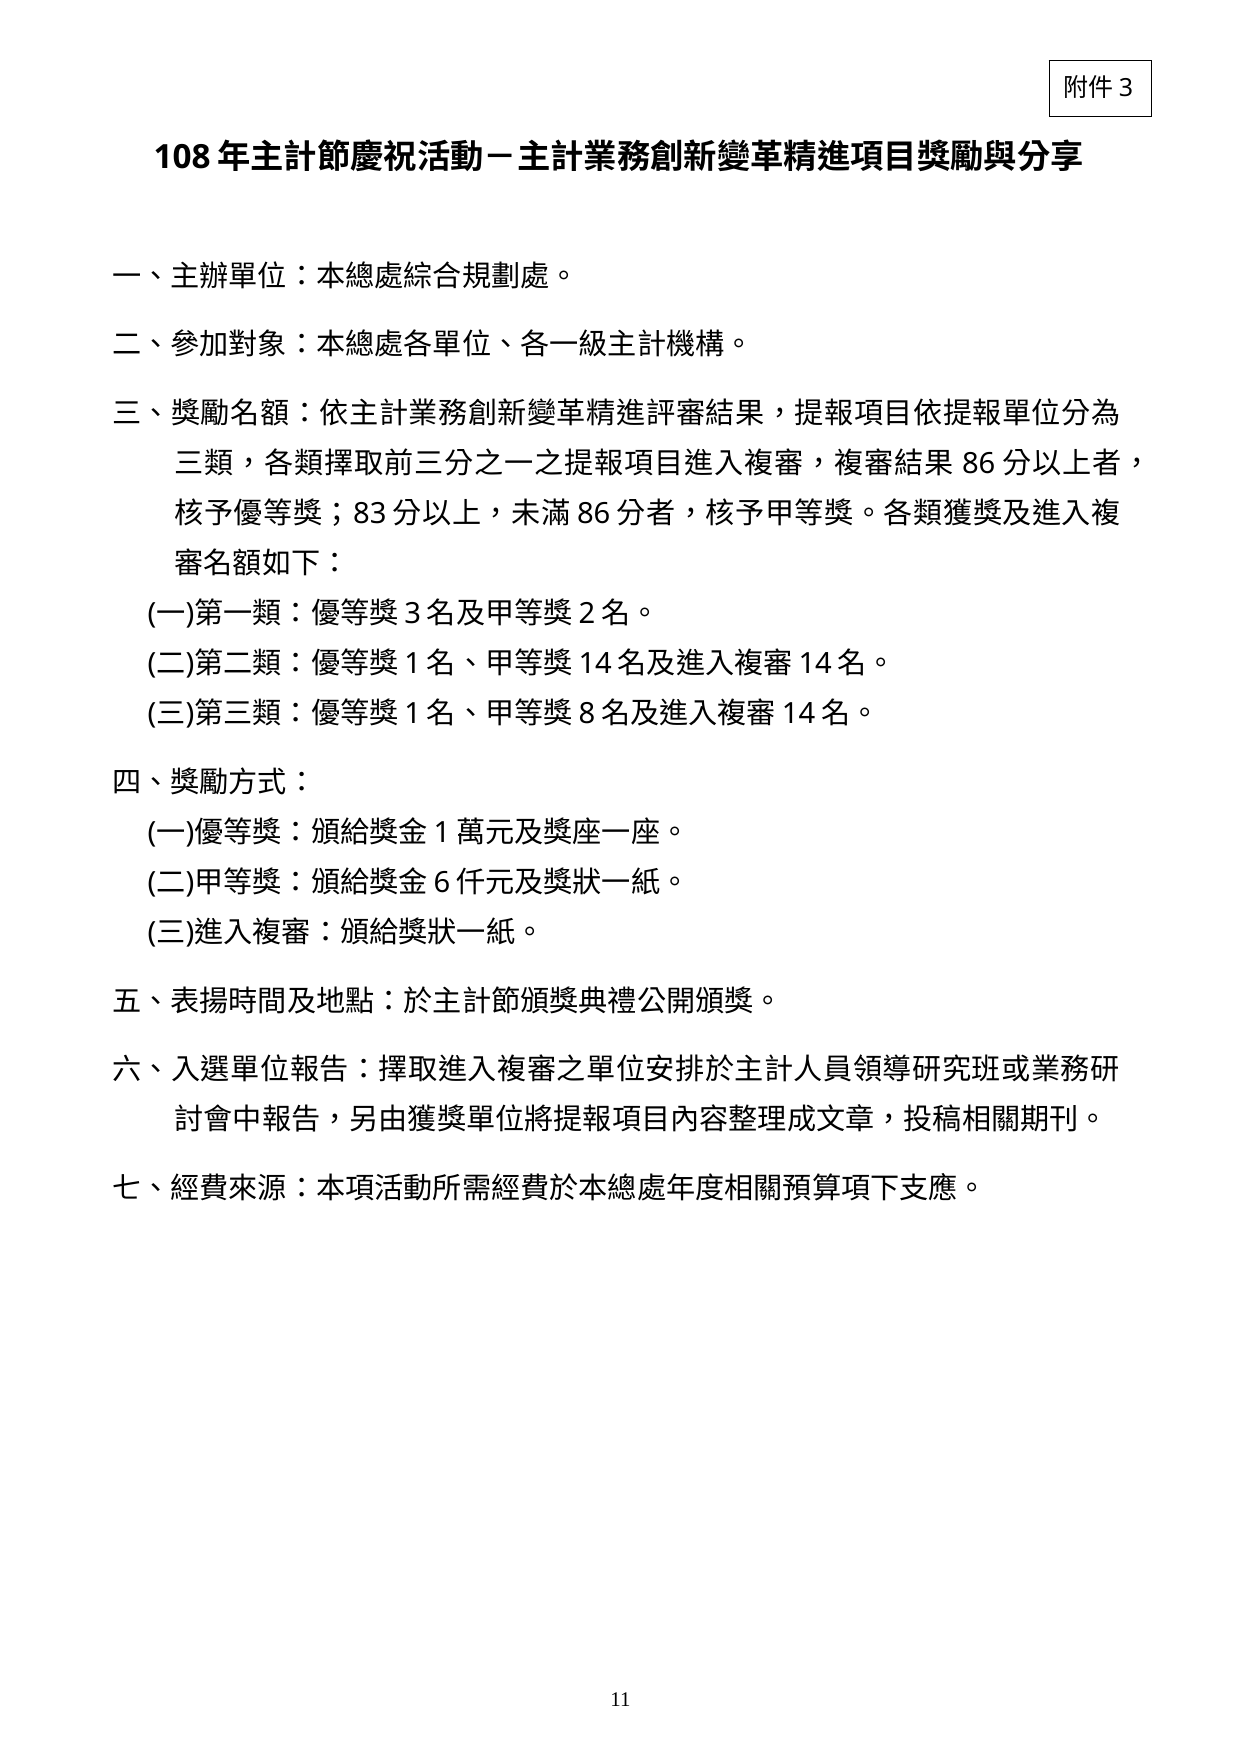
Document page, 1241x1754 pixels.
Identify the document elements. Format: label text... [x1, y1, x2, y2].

text 一、主辦單位：本總處綜合規劃處。 [112, 246, 1122, 296]
text 附件3 [1063, 67, 1136, 104]
text 七、經費來源：本項活動所需經費於本總處年度相關預算項下支應。 [112, 1158, 1122, 1208]
text 三、獎勵名額：依主計業務創新變革精進評審結果，提報項目依提報單位分為三類，各類擇取前三分之一之提報項目進入複審，複審結果86分以上者，核予優等獎；83分以上，未滿86分者，核予甲等獎。各類獲獎及進入複審名額如下： [112, 383, 1122, 583]
text 108年主計節慶祝活動－主計業務創新變革精進項目獎勵與分享 [118, 131, 1119, 177]
text 六、入選單位報告：擇取進入複審之單位安排於主計人員領導研究班或業務研討會中報告，另由獲獎單位將提報項目內容整理成文章，投稿相關期刊。 [112, 1040, 1122, 1140]
text 五、表揚時間及地點：於主計節頒獎典禮公開頒獎。 [112, 971, 1122, 1021]
text (一)優等獎：頒給獎金1萬元及獎座一座。 [147, 802, 1122, 852]
text (二)甲等獎：頒給獎金6仟元及獎狀一紙。 [147, 852, 1122, 902]
text (三)第三類：優等獎1名、甲等獎8名及進入複審14名。 [147, 683, 1122, 733]
text (一)第一類：優等獎3名及甲等獎2名。 [147, 583, 1122, 633]
text 四、獎勵方式： [112, 752, 1122, 802]
text 二、參加對象：本總處各單位、各一級主計機構。 [112, 315, 1122, 365]
text (二)第二類：優等獎1名、甲等獎14名及進入複審14名。 [147, 633, 1122, 683]
text (三)進入複審：頒給獎狀一紙。 [147, 902, 1122, 952]
